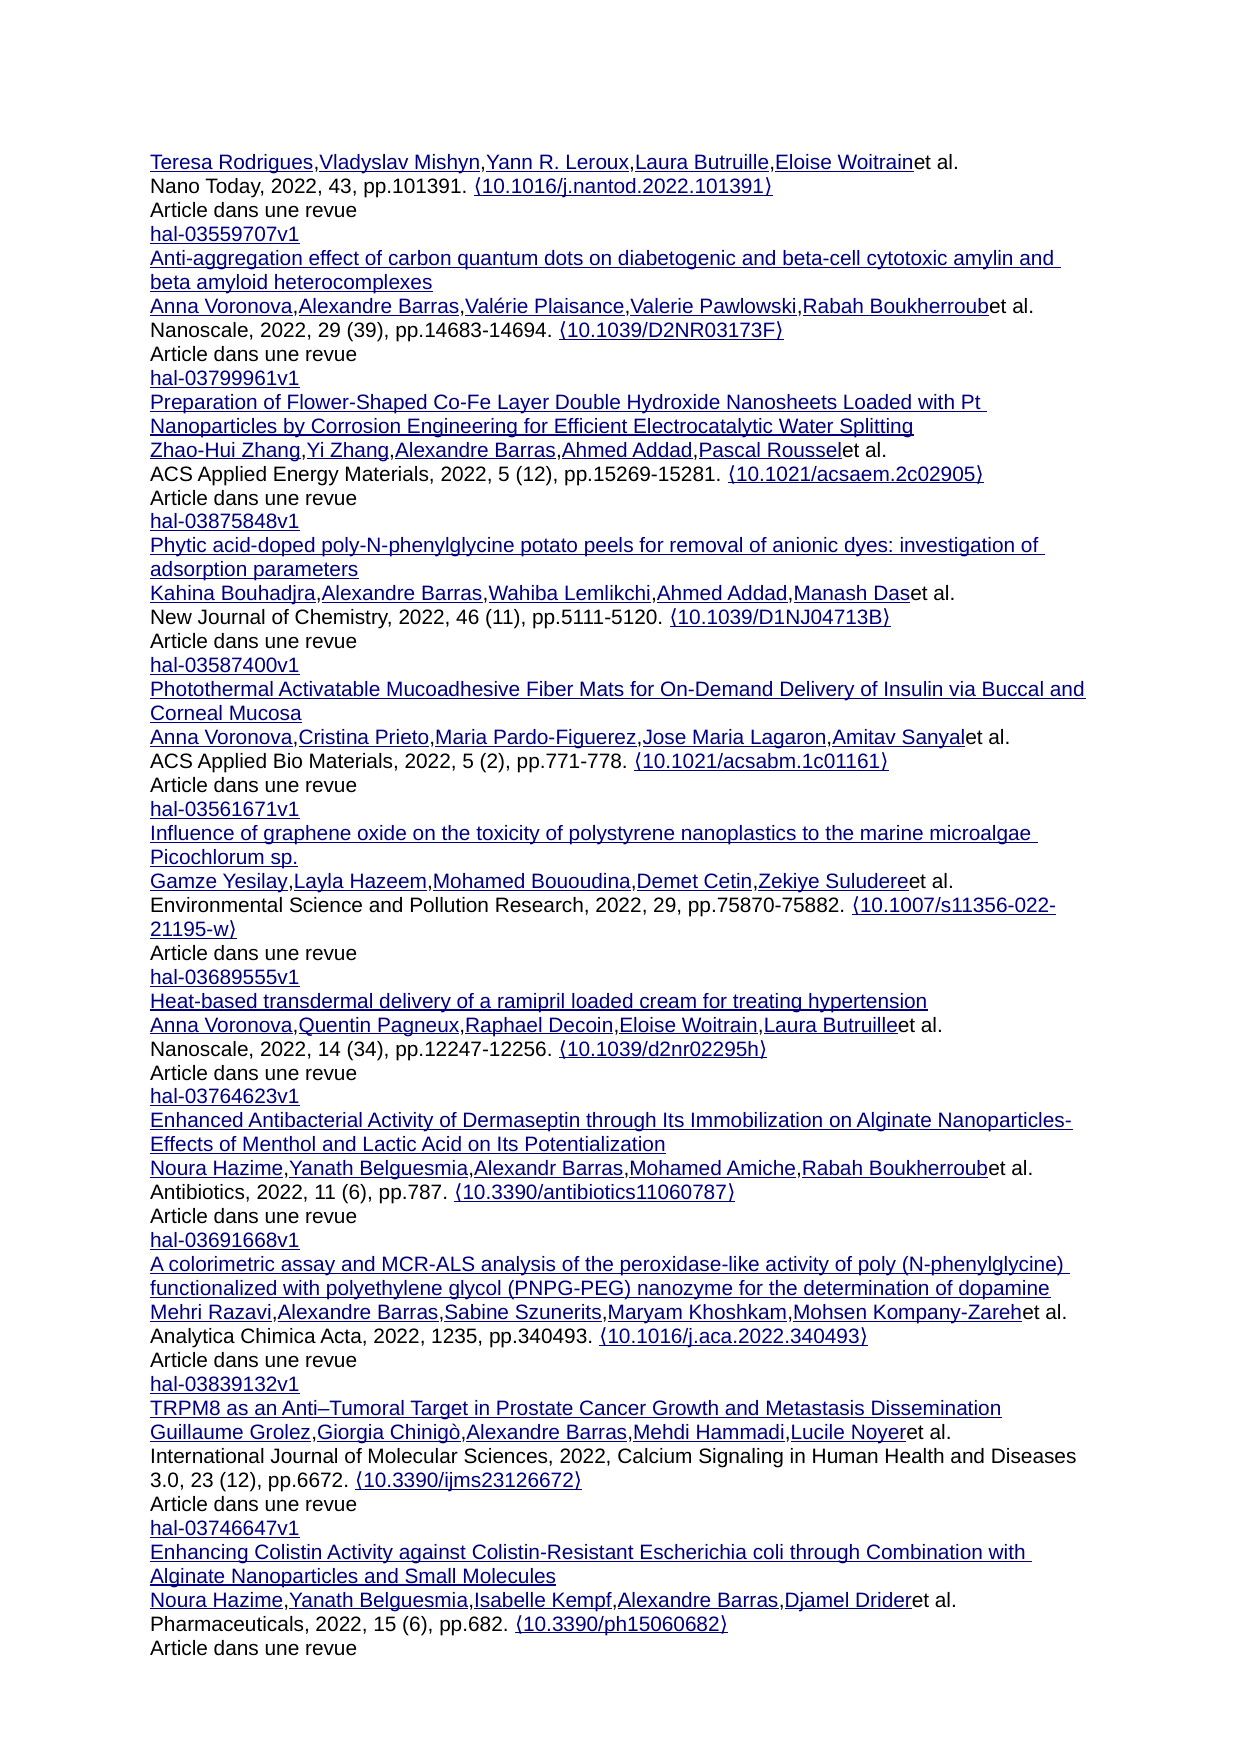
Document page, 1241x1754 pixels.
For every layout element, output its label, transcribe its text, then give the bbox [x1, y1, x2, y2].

table_cell Photothermal Activatable Mucoadhesive Fiber Mats for On-Demand Delivery of Insulin via Buccal and Corneal Mucosa Anna Voronova,Cristina Prieto,Maria Pardo-Figuerez,Jose Maria Lagaron,Amitav Sanyalet al. ACS Applied Bio Materials, 2022, 5 (2), pp.771-778. ⟨10.1021/acsabm.1c01161⟩ Article dans une revue hal-03561671v1 [150, 677, 1090, 821]
table_cell Anti-aggregation effect of carbon quantum dots on diabetogenic and beta-cell cytotoxic amylin and beta amyloid heterocomplexes Anna Voronova,Alexandre Barras,Valérie Plaisance,Valerie Pawlowski,Rabah Boukherroubet al. Nanoscale, 2022, 29 (39), pp.14683-14694. ⟨10.1039/D2NR03173F⟩ Article dans une revue hal-03799961v1 [150, 246, 1090, 389]
table_cell Heat-based transdermal delivery of a ramipril loaded cream for treating hypertension Anna Voronova,Quentin Pagneux,Raphael Decoin,Eloise Woitrain,Laura Butruilleet al. Nanoscale, 2022, 14 (34), pp.12247-12256. ⟨10.1039/d2nr02295h⟩ Article dans une revue hal-03764623v1 [150, 989, 1090, 1108]
table_cell Influence of graphene oxide on the toxicity of polystyrene nanoplastics to the marine microalgae Picochlorum sp. Gamze Yesilay,Layla Hazeem,Mohamed Bououdina,Demet Cetin,Zekiye Suludereet al. Environmental Science and Pollution Research, 2022, 29, pp.75870-75882. ⟨10.1007/s11356-022-21195-w⟩ Article dans une revue hal-03689555v1 [150, 821, 1090, 988]
table_cell TRPM8 as an Anti–Tumoral Target in Prostate Cancer Growth and Metastasis Dissemination Guillaume Grolez,Giorgia Chinigò,Alexandre Barras,Mehdi Hammadi,Lucile Noyeret al. International Journal of Molecular Sciences, 2022, Calcium Signaling in Human Health and Diseases 3.0, 23 (12), pp.6672. ⟨10.3390/ijms23126672⟩ Article dans une revue hal-03746647v1 [150, 1396, 1090, 1539]
table_cell A colorimetric assay and MCR-ALS analysis of the peroxidase-like activity of poly (N-phenylglycine) functionalized with polyethylene glycol (PNPG-PEG) nanozyme for the determination of dopamine Mehri Razavi,Alexandre Barras,Sabine Szunerits,Maryam Khoshkam,Mohsen Kompany-Zarehet al. Analytica Chimica Acta, 2022, 1235, pp.340493. ⟨10.1016/j.aca.2022.340493⟩ Article dans une revue hal-03839132v1 [150, 1252, 1090, 1396]
table_cell Preparation of Flower-Shaped Co-Fe Layer Double Hydroxide Nanosheets Loaded with Pt Nanoparticles by Corrosion Engineering for Efficient Electrocatalytic Water Splitting Zhao-Hui Zhang,Yi Zhang,Alexandre Barras,Ahmed Addad,Pascal Rousselet al. ACS Applied Energy Materials, 2022, 5 (12), pp.15269-15281. ⟨10.1021/acsaem.2c02905⟩ Article dans une revue hal-03875848v1 [150, 390, 1090, 533]
table_cell Enhanced Antibacterial Activity of Dermaseptin through Its Immobilization on Alginate Nanoparticles-Effects of Menthol and Lactic Acid on Its Potentialization Noura Hazime,Yanath Belguesmia,Alexandr Barras,Mohamed Amiche,Rabah Boukherroubet al. Antibiotics, 2022, 11 (6), pp.787. ⟨10.3390/antibiotics11060787⟩ Article dans une revue hal-03691668v1 [150, 1108, 1090, 1252]
table_cell Enhancing Colistin Activity against Colistin-Resistant Escherichia coli through Combination with Alginate Nanoparticles and Small Molecules Noura Hazime,Yanath Belguesmia,Isabelle Kempf,Alexandre Barras,Djamel Drideret al. Pharmaceuticals, 2022, 15 (6), pp.682. ⟨10.3390/ph15060682⟩ Article dans une revue [150, 1540, 1090, 1659]
table_cell Phytic acid-doped poly-N-phenylglycine potato peels for removal of anionic dyes: investigation of adsorption parameters Kahina Bouhadjra,Alexandre Barras,Wahiba Lemlikchi,Ahmed Addad,Manash Daset al. New Journal of Chemistry, 2022, 46 (11), pp.5111-5120. ⟨10.1039/D1NJ04713B⟩ Article dans une revue hal-03587400v1 [150, 533, 1090, 677]
table_cell Teresa Rodrigues,Vladyslav Mishyn,Yann R. Leroux,Laura Butruille,Eloise Woitrainet al. Nano Today, 2022, 43, pp.101391. ⟨10.1016/j.nantod.2022.101391⟩ Article dans une revue hal-03559707v1 [150, 150, 1090, 246]
